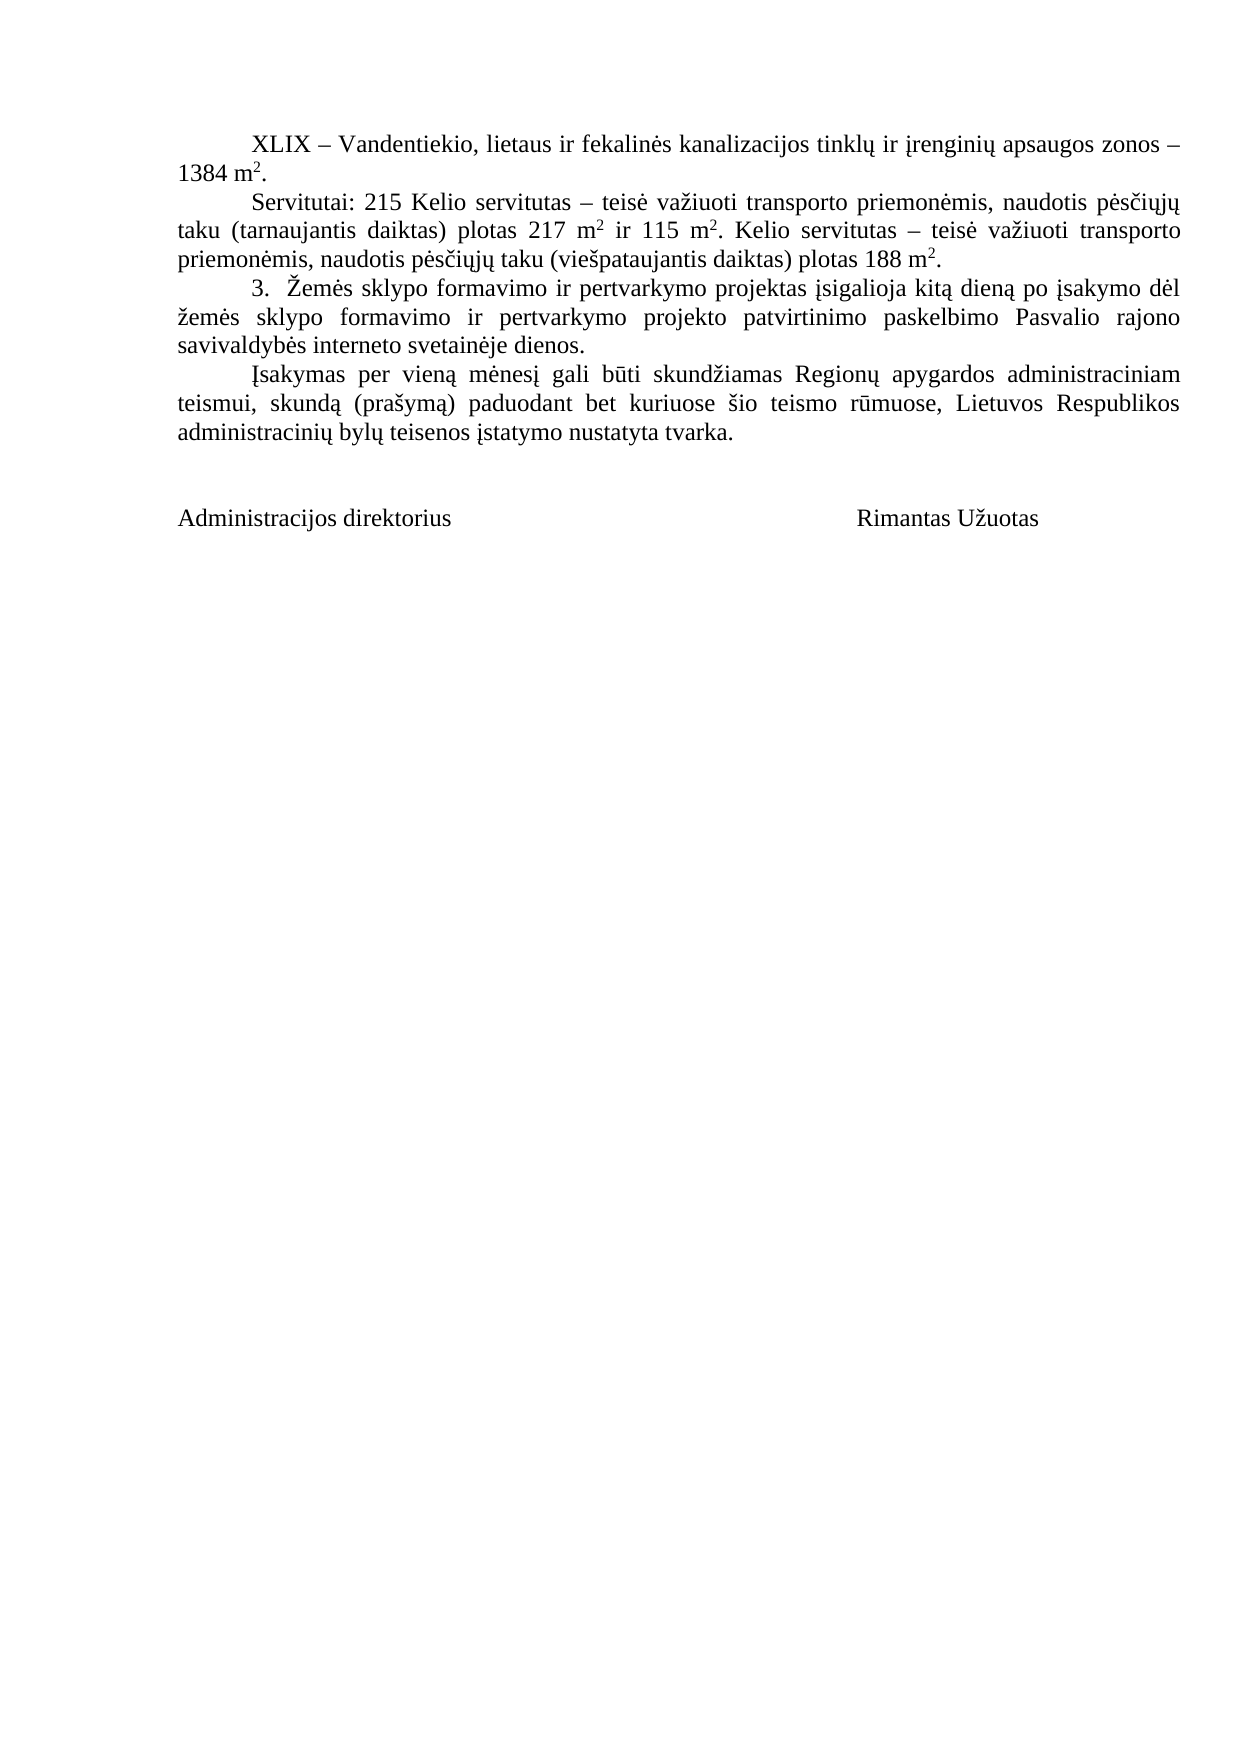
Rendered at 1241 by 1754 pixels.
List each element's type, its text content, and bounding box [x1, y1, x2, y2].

text 3. Žemės sklypo formavimo ir pertvarkymo projektas įsigalioja kitą dieną po įsakymo dėl žemės sklypo formavimo ir pertvarkymo projekto patvirtinimo paskelbimo Pasvalio rajono savivaldybės interneto svetainėje dienos. [177, 273, 1181, 359]
text XLIX – Vandentiekio, lietaus ir fekalinės kanalizacijos tinklų ir įrenginių apsaugos zonos – 1384 m2. [177, 129, 1181, 187]
text Įsakymas per vieną mėnesį gali būti skundžiamas Regionų apygardos administraciniam teismui, skundą (prašymą) paduodant bet kuriuose šio teismo rūmuose, Lietuvos Respublikos administracinių bylų teisenos įstatymo nustatyta tvarka. [177, 359, 1181, 445]
text Servitutai: 215 Kelio servitutas – teisė važiuoti transporto priemonėmis, naudotis pėsčiųjų taku (tarnaujantis daiktas) plotas 217 m2 ir 115 m2. Kelio servitutas – teisė važiuoti transporto priemonėmis, naudotis pėsčiųjų taku (viešpataujantis daiktas) plotas 188 m2. [177, 187, 1181, 273]
text Administracijos direktorius Rimantas Užuotas [177, 503, 1181, 532]
